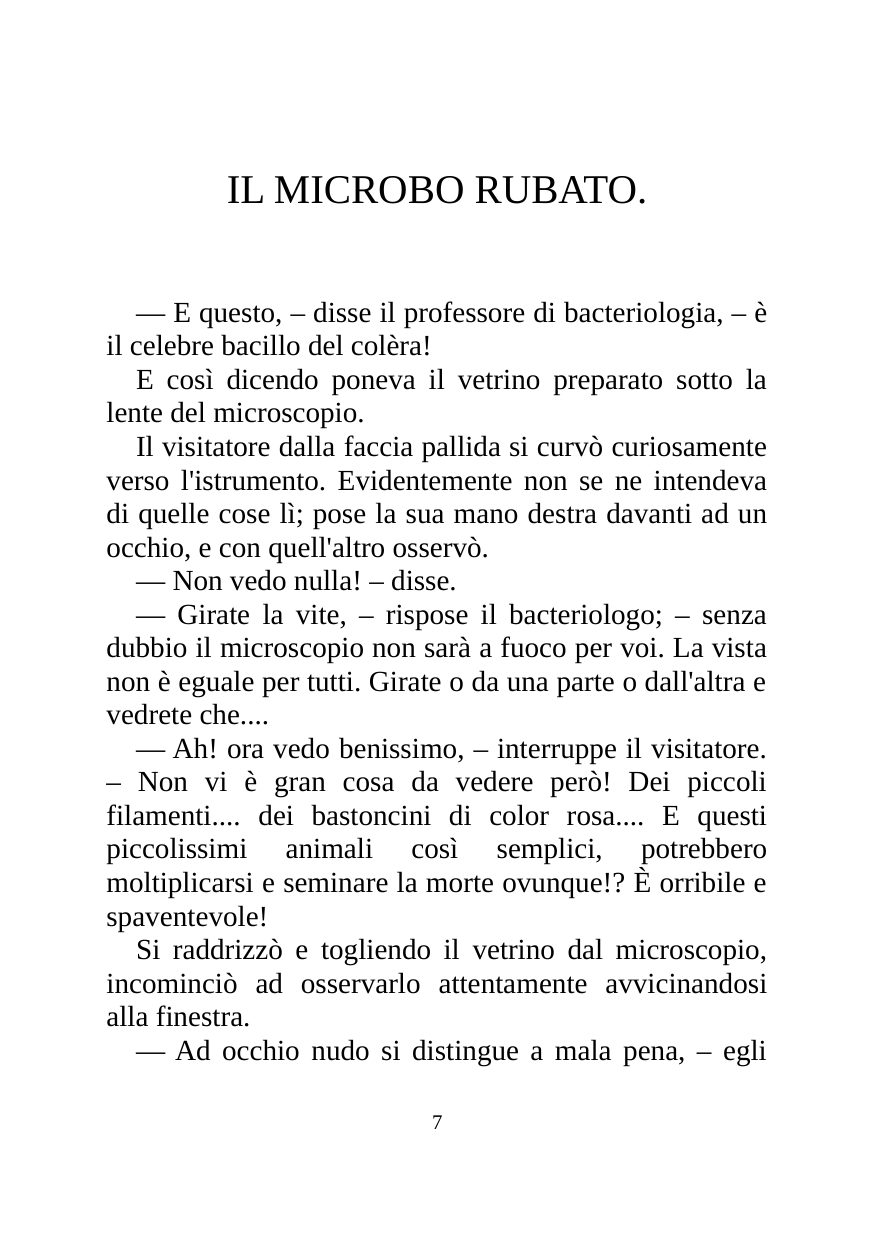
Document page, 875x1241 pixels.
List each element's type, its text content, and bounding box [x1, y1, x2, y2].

text E così dicendo poneva il vetrino preparato sotto la lente del microscopio. [106, 362, 768, 429]
text — E questo, – disse il professore di bacteriologia, – è il celebre bacillo del colèra! [106, 295, 768, 362]
text Si raddrizzò e togliendo il vetrino dal microscopio, incominciò ad osservarlo attentamente avvicinandosi alla finestra. [106, 932, 768, 1033]
text — Ah! ora vedo benissimo, – interruppe il visitatore. – Non vi è gran cosa da vedere però! Dei piccoli filamenti.... dei bastoncini di color rosa.... E questi piccolissimi animali così semplici, potrebbero moltiplicarsi e seminare la morte ovunque!? È orribile e spaventevole! [106, 731, 768, 932]
subtitle IL MICROBO RUBATO. [106, 165, 768, 212]
text — Ad occhio nudo si distingue a mala pena, – egli [106, 1033, 768, 1066]
text Il visitatore dalla faccia pallida si curvò curiosamente verso l'istrumento. Evidentemente non se ne intendeva di quelle cose lì; pose la sua mano destra davanti ad un occhio, e con quell'altro osservò. [106, 429, 768, 563]
text — Girate la vite, – rispose il bacteriologo; – senza dubbio il microscopio non sarà a fuoco per voi. La vista non è eguale per tutti. Girate o da una parte o dall'altra e vedrete che.... [106, 597, 768, 731]
text — Non vedo nulla! – disse. [106, 563, 768, 597]
